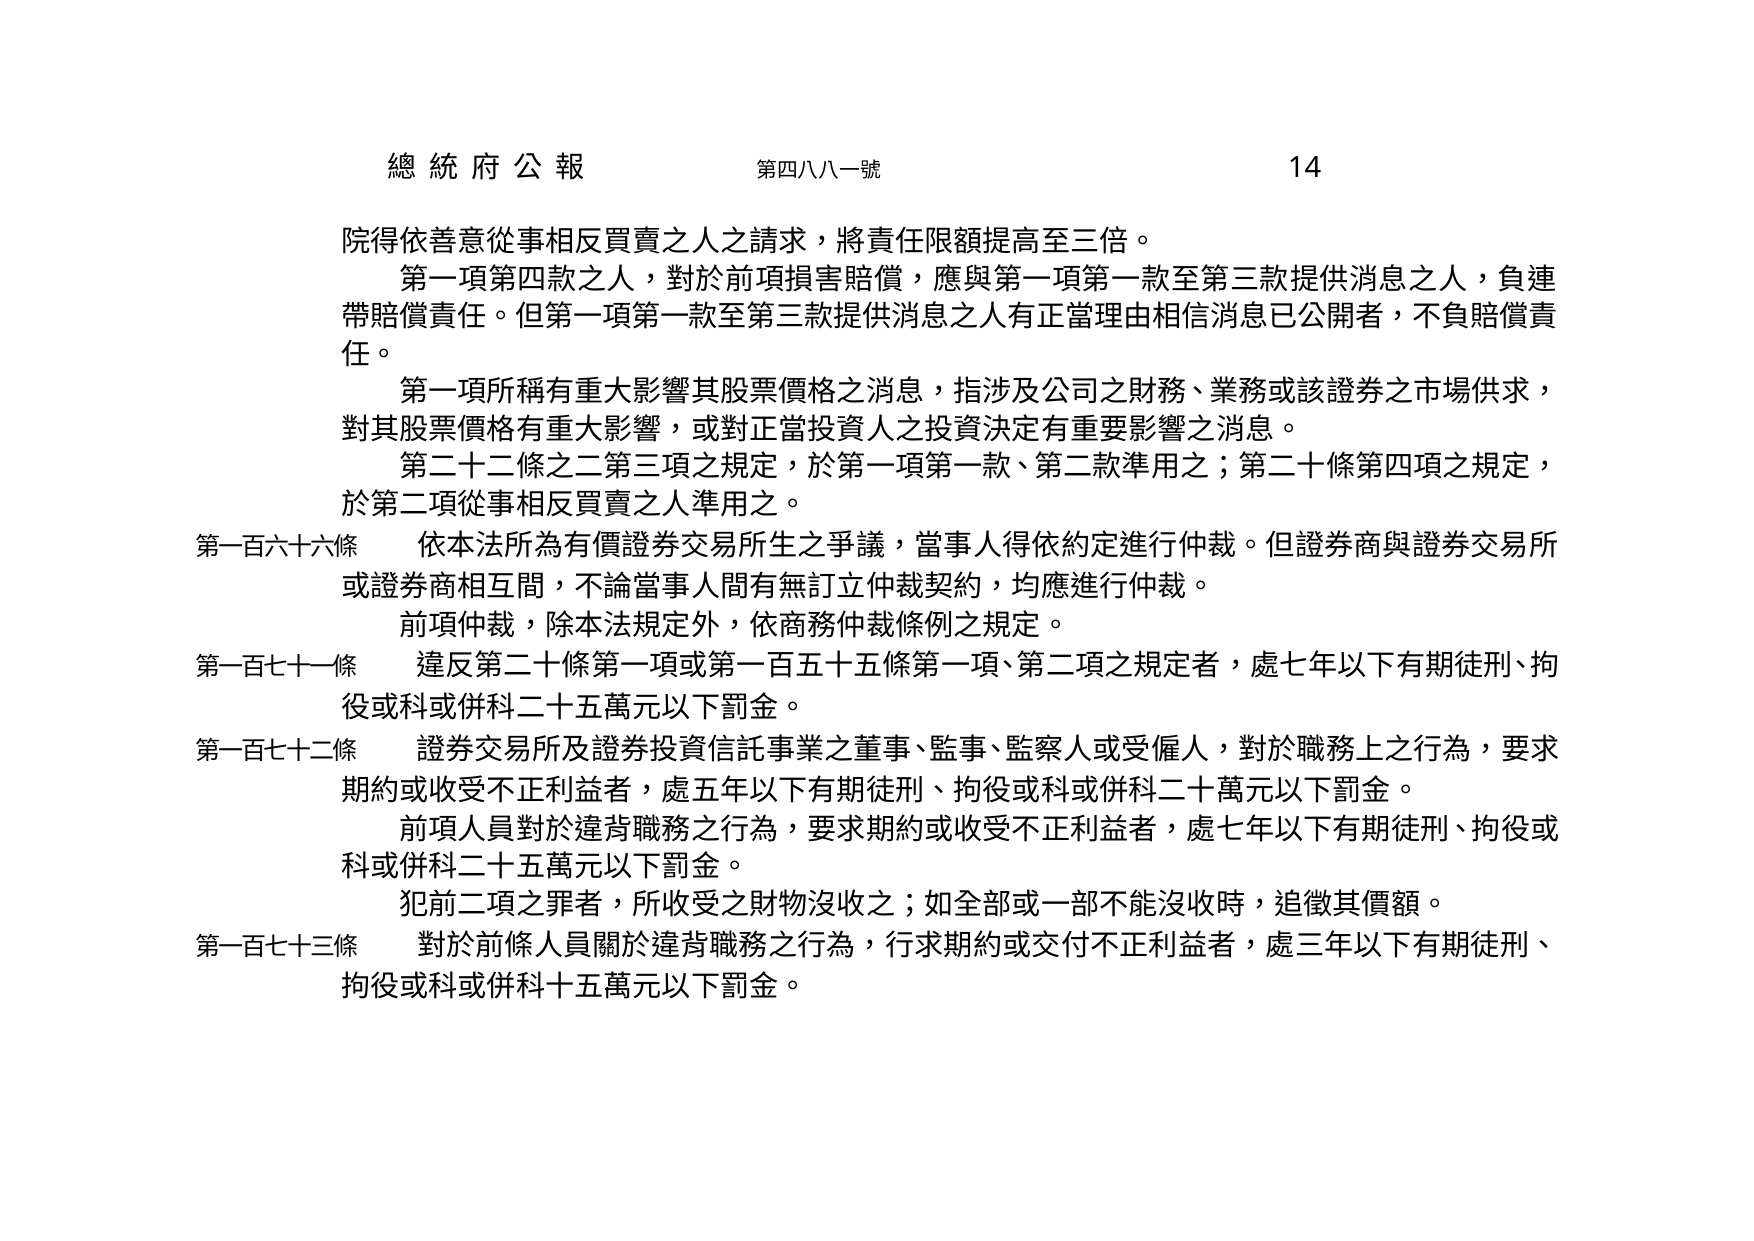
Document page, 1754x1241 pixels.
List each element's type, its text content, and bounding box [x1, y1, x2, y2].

text 第一百七十二條 證券交易所及證券投資信託事業之董事、監事、監察人或受僱人，對於職務上之行為，要求期約或收受不正利益者，處五年以下有期徒刑、拘役或科或併科二十萬元以下罰金。 [195, 726, 1559, 809]
text 犯前二項之罪者，所收受之財物沒收之；如全部或一部不能沒收時，追徵其價額。 [341, 884, 1559, 922]
text 前項人員對於違背職務之行為，要求期約或收受不正利益者，處七年以下有期徒刑、拘役或科或併科二十五萬元以下罰金。 [341, 809, 1559, 884]
text 前項仲裁，除本法規定外，依商務仲裁條例之規定。 [341, 605, 1559, 642]
text 第二十二條之二第三項之規定，於第一項第一款、第二款準用之；第二十條第四項之規定，於第二項從事相反買賣之人準用之。 [341, 447, 1559, 522]
text 第一百六十六條 依本法所為有價證券交易所生之爭議，當事人得依約定進行仲裁。但證券商與證券交易所或證券商相互間，不論當事人間有無訂立仲裁契約，均應進行仲裁。 [195, 522, 1559, 605]
text 第一百七十三條 對於前條人員關於違背職務之行為，行求期約或交付不正利益者，處三年以下有期徒刑、拘役或科或併科十五萬元以下罰金。 [195, 922, 1559, 1005]
text 院得依善意從事相反買賣之人之請求，將責任限額提高至三倍。 [341, 222, 1559, 259]
text 第一項所稱有重大影響其股票價格之消息，指涉及公司之財務、業務或該證券之市場供求，對其股票價格有重大影響，或對正當投資人之投資決定有重要影響之消息。 [341, 372, 1559, 447]
text 第一項第四款之人，對於前項損害賠償，應與第一項第一款至第三款提供消息之人，負連帶賠償責任。但第一項第一款至第三款提供消息之人有正當理由相信消息已公開者，不負賠償責任。 [341, 259, 1559, 372]
text 第一百七十一條 違反第二十條第一項或第一百五十五條第一項、第二項之規定者，處七年以下有期徒刑、拘役或科或併科二十五萬元以下罰金。 [195, 642, 1559, 726]
